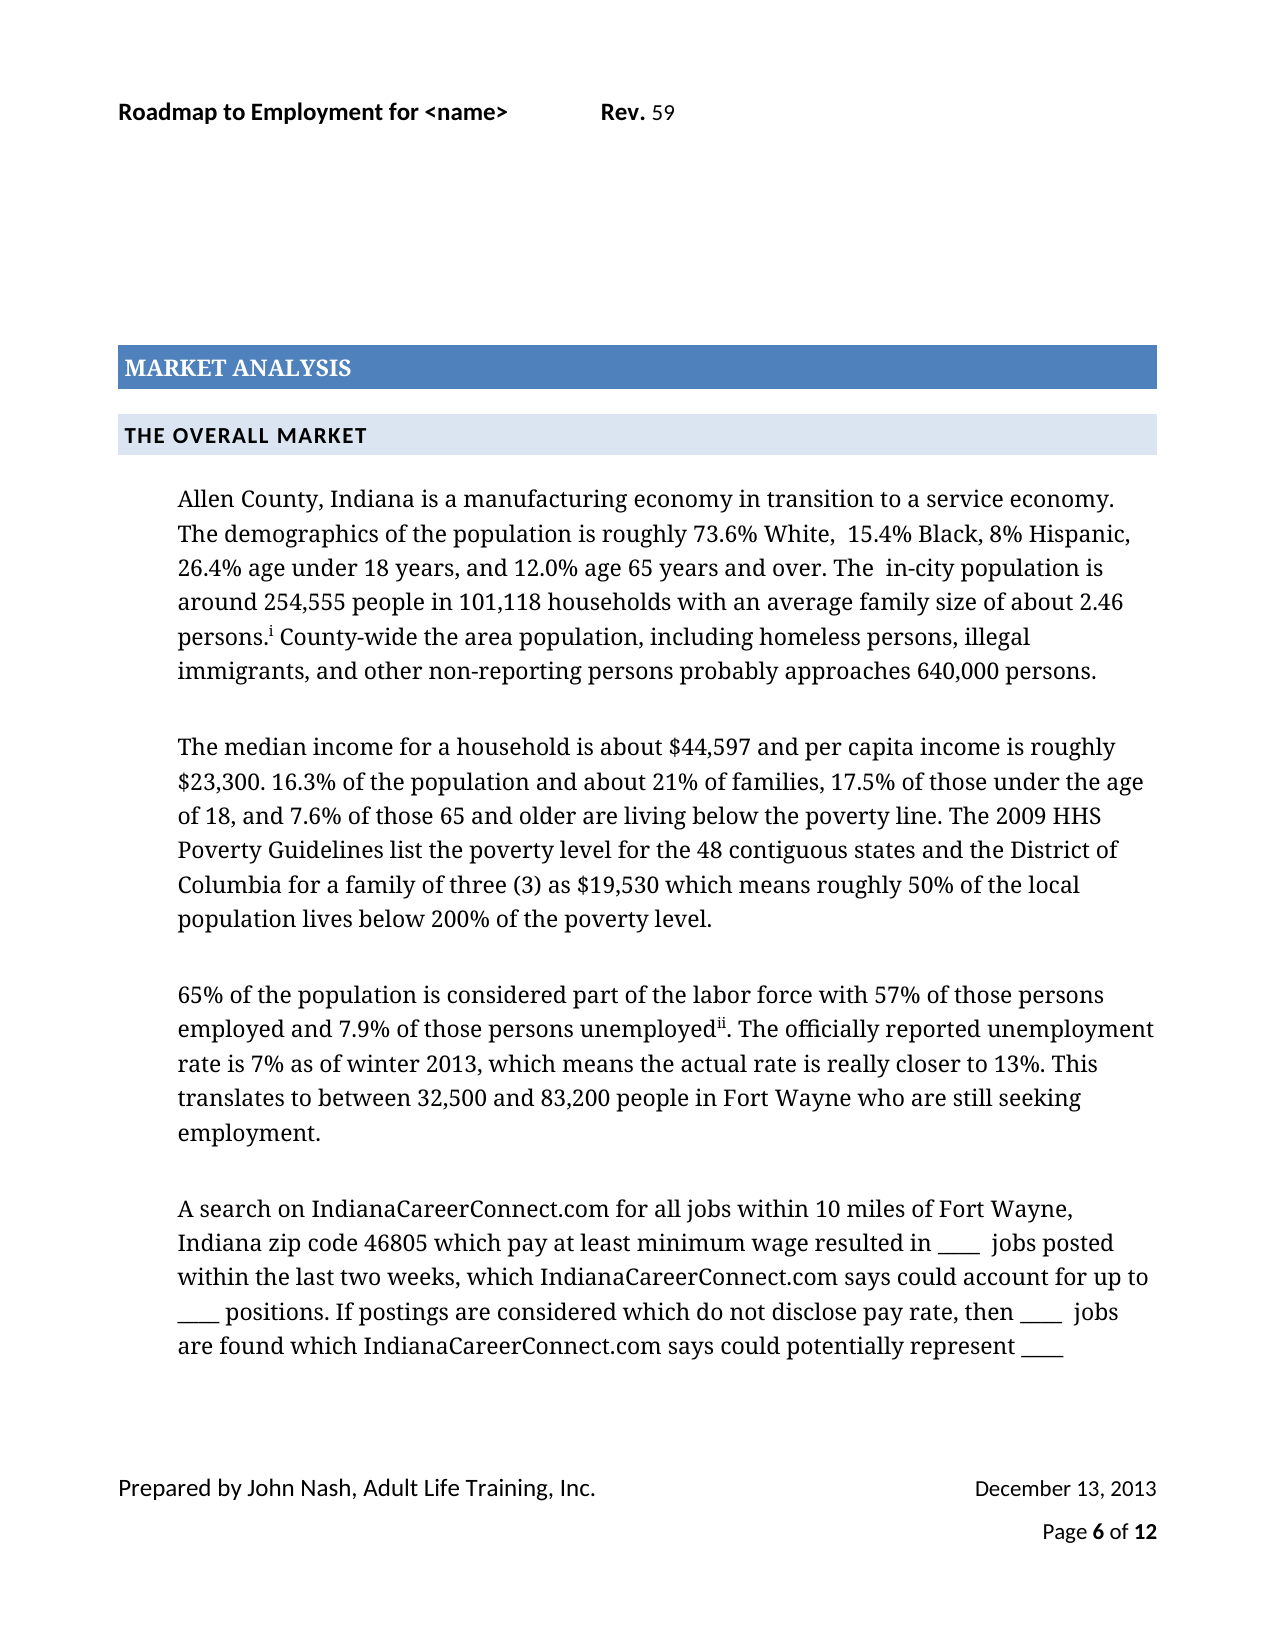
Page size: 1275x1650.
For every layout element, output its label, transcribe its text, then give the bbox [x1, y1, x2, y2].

list Allen County, Indiana is a manufacturing economy in transition to a service economy. The demographics of the population is roughly 73.6% White, 15.4% Black, 8% Hispanic, 26.4% age under 18 years, and 12.0% age 65 years and over. The in-city population is around 254,555 people in 101,118 households with an average family size of about 2.46 persons. County-wide the area population, including homeless persons, illegal immigrants, and other non-reporting persons probably approaches 640,000 persons. [177, 480, 1157, 686]
subtitle The overall market [124, 421, 1151, 449]
subtitle Market analysis [124, 352, 1151, 383]
list The median income for a household is about $44,597 and per capita income is roughly $23,300. 16.3% of the population and about 21% of families, 17.5% of those under the age of 18, and 7.6% of those 65 and older are living below the poverty line. The 2009 HHS Poverty Guidelines list the poverty level for the 48 contiguous states and the District of Columbia for a family of three (3) as $19,530 which means roughly 50% of the local population lives below 200% of the poverty level. [177, 728, 1157, 934]
list A search on IndianaCareerConnect.com for all jobs within 10 miles of Fort Wayne, Indiana zip code 46805 which pay at least minimum wage resulted in ____ jobs posted within the last two weeks, which IndianaCareerConnect.com says could account for up to ____ positions. If postings are considered which do not disclose pay rate, then ____ jobs are found which IndianaCareerConnect.com says could potentially represent ____ [177, 1189, 1157, 1361]
list 65% of the population is considered part of the labor force with 57% of those persons employed and 7.9% of those persons unemployed. The officially reported unemployment rate is 7% as of winter 2013, which means the actual rate is really closer to 13%. This translates to between 32,500 and 83,200 people in Fort Wayne who are still seeking employment. [177, 976, 1157, 1148]
